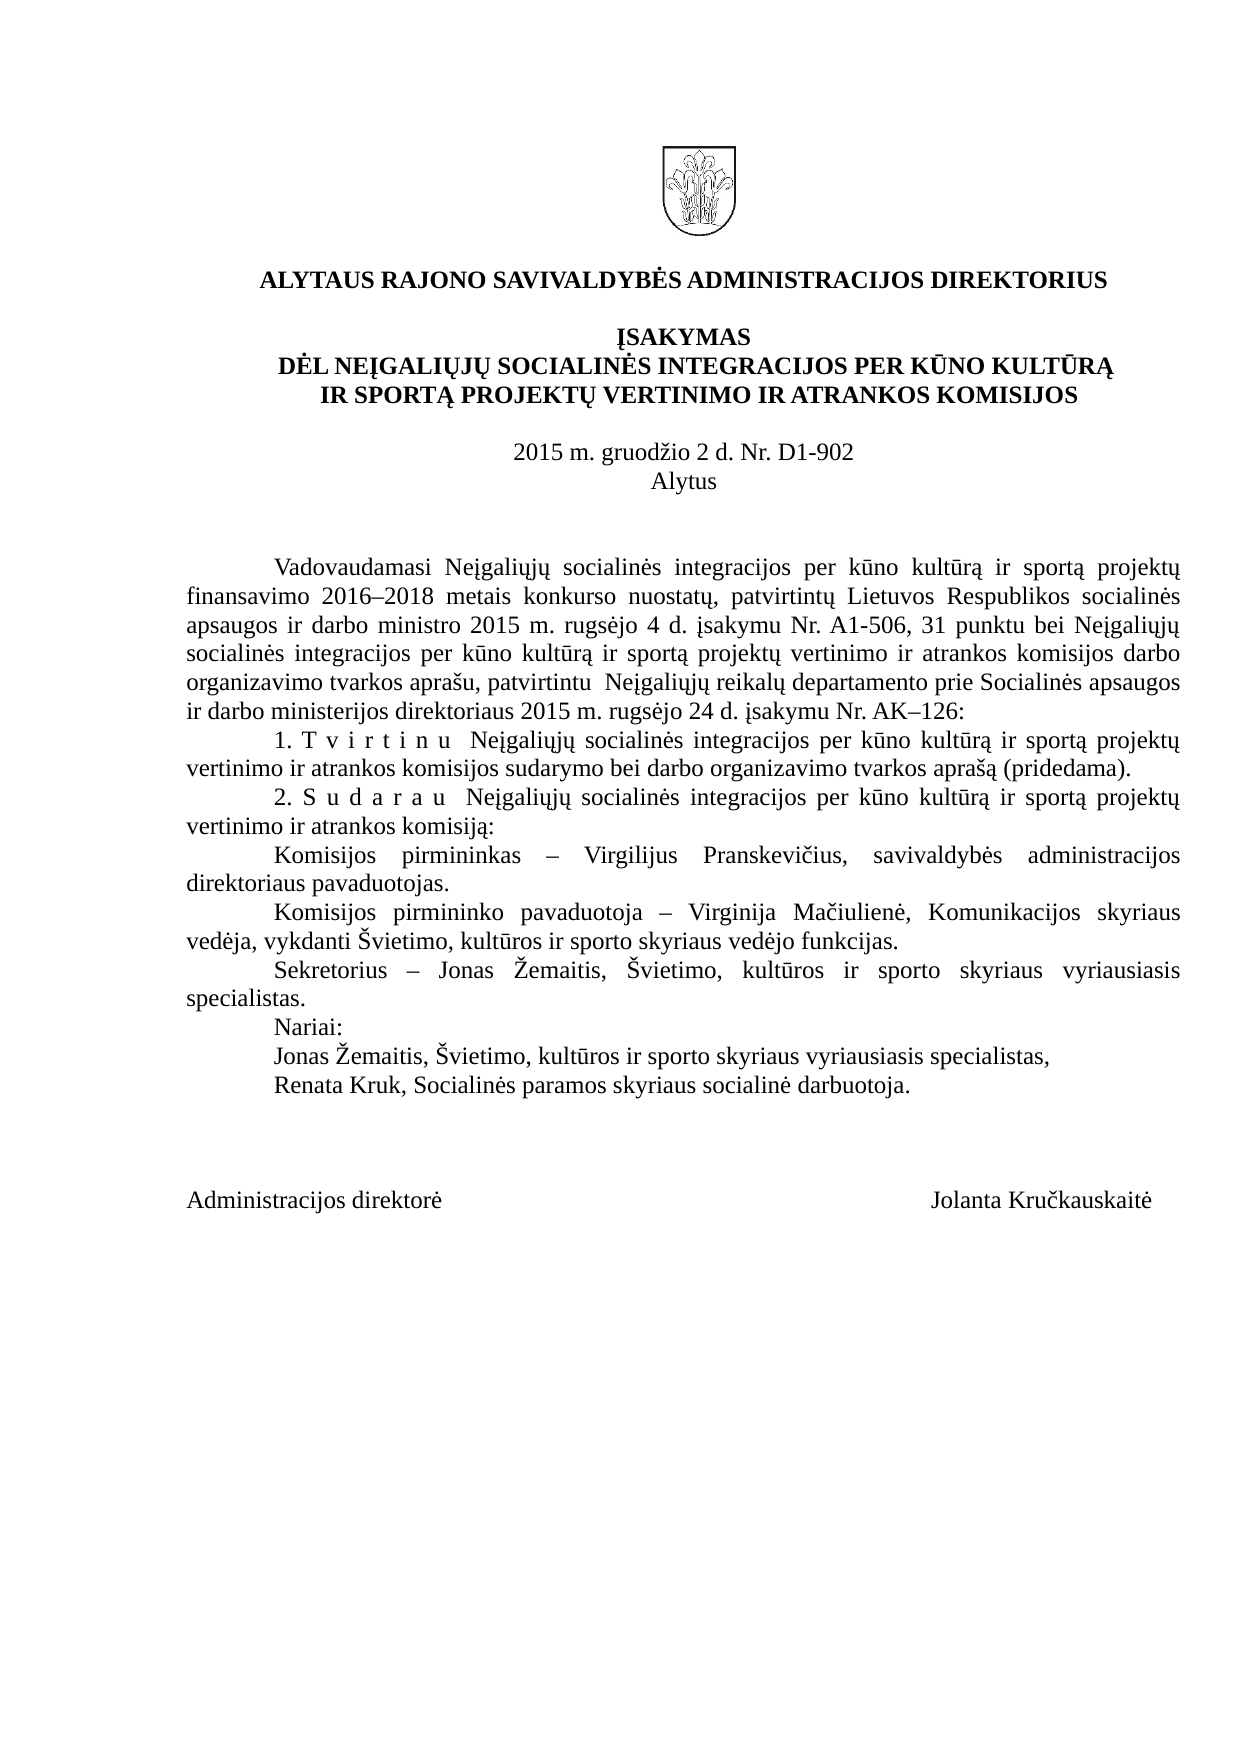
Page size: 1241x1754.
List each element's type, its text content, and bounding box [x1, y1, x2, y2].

text Renata Kruk, Socialinės paramos skyriaus socialinė darbuotoja. [186, 1070, 1181, 1098]
text Jonas Žemaitis, Švietimo, kultūros ir sporto skyriaus vyriausiasis specialistas, [222, 1041, 1181, 1070]
text 2. S u d a r a u Neįgaliųjų socialinės integracijos per kūno kultūrą ir sportą projektų vertinimo ir atrankos komisiją: [186, 782, 1181, 840]
text ĮSAKYMAS [186, 322, 1181, 351]
text IR SPORTĄ PROJEKTŲ VERTINIMO IR ATRANKOS KOMISIJOS [186, 380, 1181, 408]
text Alytus [186, 466, 1181, 495]
text Komisijos pirmininko pavaduotoja – Virginija Mačiulienė, Komunikacijos skyriaus vedėja, vykdanti Švietimo, kultūros ir sporto skyriaus vedėjo funkcijas. [186, 897, 1181, 955]
text Sekretorius – Jonas Žemaitis, Švietimo, kultūros ir sporto skyriaus vyriausiasis specialistas. [186, 955, 1181, 1012]
text Nariai: [186, 1012, 1181, 1041]
text Komisijos pirmininkas – Virgilijus Pranskevičius, savivaldybės administracijos direktoriaus pavaduotojas. [186, 840, 1181, 897]
text 2015 m. gruodžio 2 d. Nr. D1-902 [186, 437, 1181, 466]
text 1. T v i r t i n u Neįgaliųjų socialinės integracijos per kūno kultūrą ir sportą projektų vertinimo ir atrankos komisijos sudarymo bei darbo organizavimo tvarkos aprašą (pridedama). [186, 725, 1181, 782]
text ALYTAUS RAJONO SAVIVALDYBĖS ADMINISTRACIJOS DIREKTORIUS [186, 265, 1181, 293]
text Administracijos direktorė Jolanta Kručkauskaitė [186, 1185, 1181, 1213]
text Vadovaudamasi Neįgaliųjų socialinės integracijos per kūno kultūrą ir sportą projektų finansavimo 2016–2018 metais konkurso nuostatų, patvirtintų Lietuvos Respublikos socialinės apsaugos ir darbo ministro 2015 m. rugsėjo 4 d. įsakymu Nr. A1-506, 31 punktu bei Neįgaliųjų socialinės integracijos per kūno kultūrą ir sportą projektų vertinimo ir atrankos komisijos darbo organizavimo tvarkos aprašu, patvirtintu Neįgaliųjų reikalų departamento prie Socialinės apsaugos ir darbo ministerijos direktoriaus 2015 m. rugsėjo 24 d. įsakymu Nr. AK–126: [186, 552, 1181, 725]
text DĖL NEĮGALIŲJŲ SOCIALINĖS INTEGRACIJOS PER KŪNO KULTŪRĄ [186, 351, 1181, 380]
